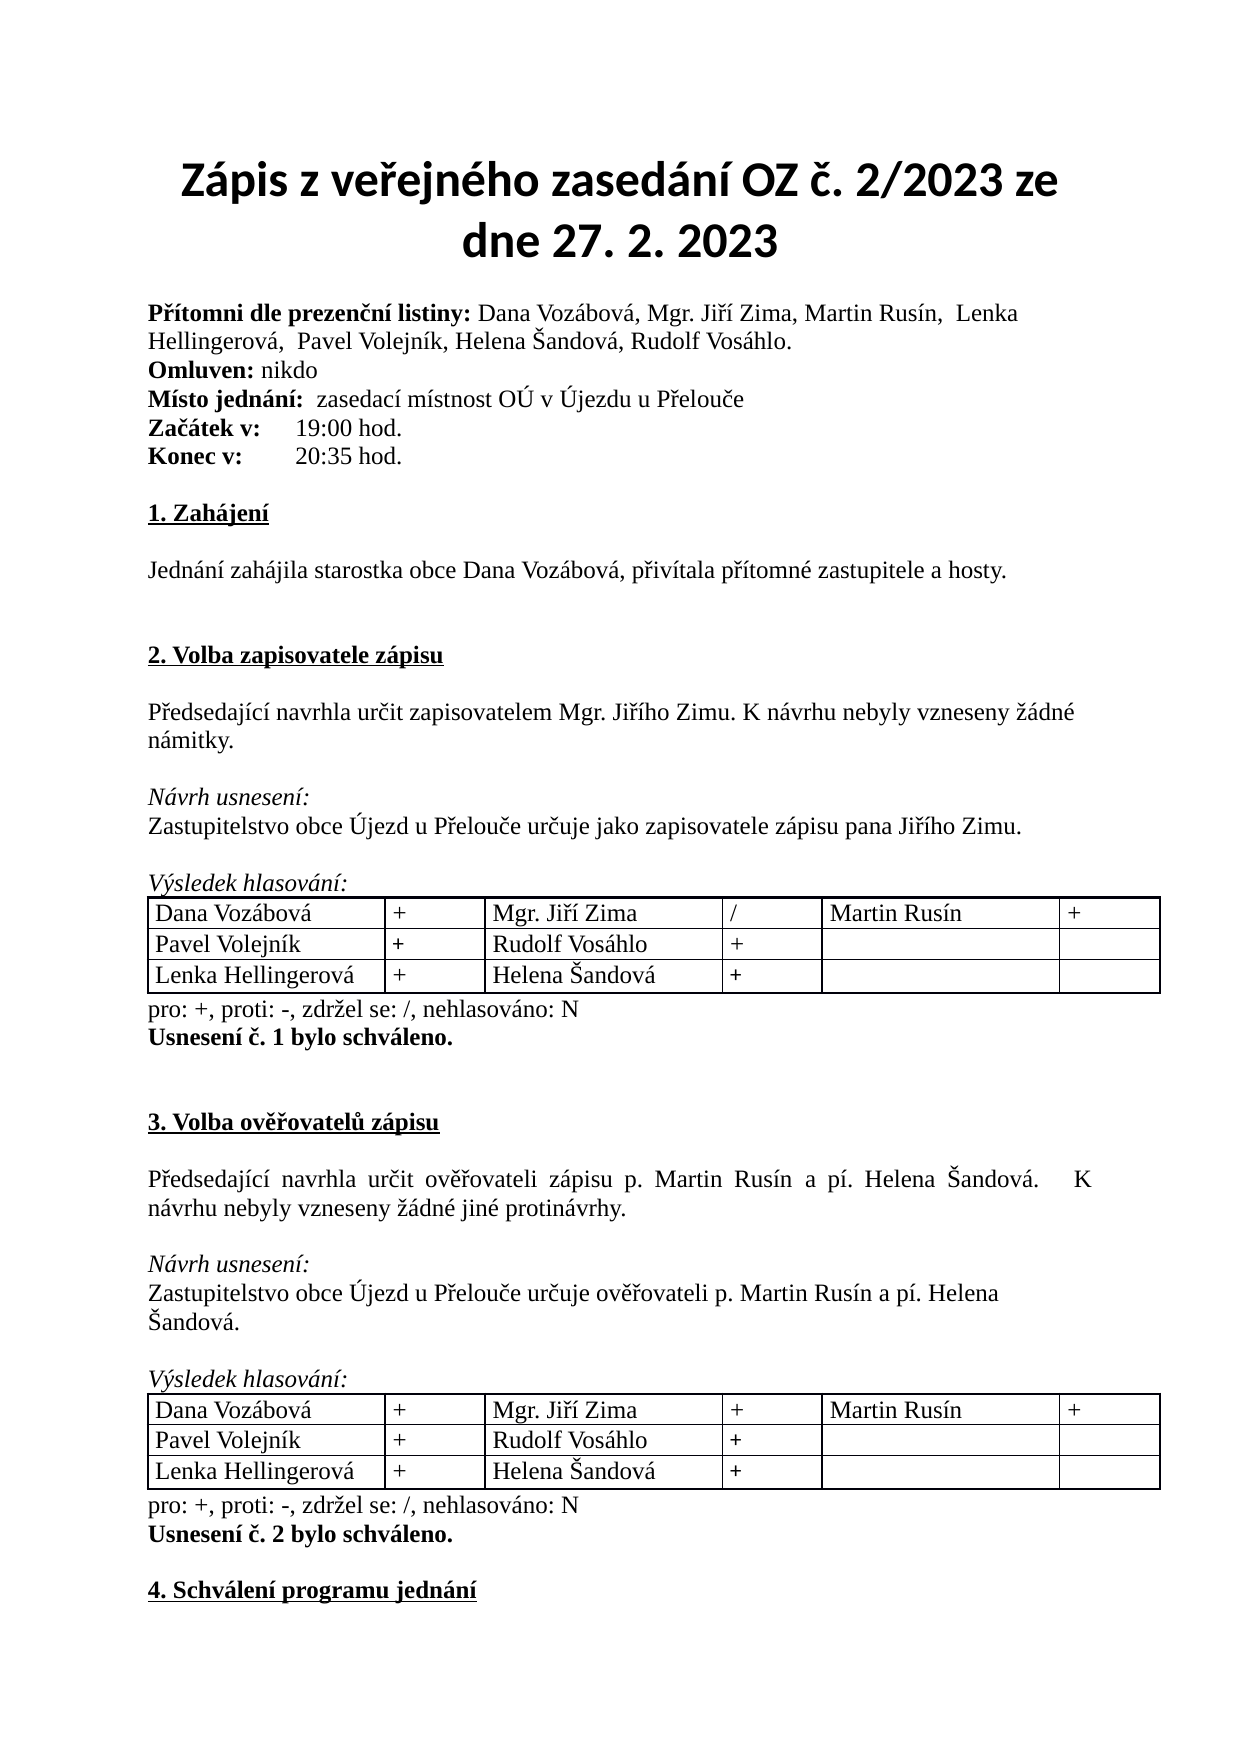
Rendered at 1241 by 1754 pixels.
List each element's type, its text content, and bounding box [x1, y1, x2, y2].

text Předsedající navrhla určit zapisovatelem Mgr. Jiřího Zimu. K návrhu nebyly vzneseny žádné námitky. [148, 697, 1093, 754]
text Výsledek hlasování: [148, 868, 1093, 896]
table_cell + [723, 929, 821, 959]
text Začátek v: 19:00 hod. [148, 413, 1093, 441]
table_header Mgr. Jiří Zima [486, 899, 722, 928]
text Výsledek hlasování: [148, 1364, 1093, 1393]
table_cell [1060, 1425, 1159, 1455]
text Zastupitelstvo obce Újezd u Přelouče určuje jako zapisovatele zápisu pana Jiřího Zimu. [148, 811, 1093, 839]
text pro: +, proti: -, zdržel se: /, nehlasováno: N [148, 1490, 1093, 1519]
table_cell [823, 929, 1059, 959]
table_header / [723, 899, 821, 928]
table_header Dana Vozábová [149, 1395, 384, 1424]
table_cell Helena Šandová [486, 960, 722, 992]
table_cell [1060, 1456, 1159, 1488]
table_cell + [723, 960, 821, 992]
table_cell + [386, 960, 484, 992]
table_header + [386, 899, 484, 928]
table_cell + [386, 929, 484, 959]
text Usnesení č. 1 bylo schváleno. [148, 1022, 1093, 1051]
table_header Dana Vozábová [149, 899, 384, 928]
text 2. Volba zapisovatele zápisu [148, 640, 1093, 668]
table_cell Lenka Hellingerová [149, 960, 384, 992]
text 4. Schválení programu jednání [148, 1576, 1093, 1604]
text pro: +, proti: -, zdržel se: /, nehlasováno: N [148, 994, 1093, 1022]
text Zápis z veřejného zasedání OZ č. 2/2023 ze dne 27. 2. 2023 [148, 148, 1093, 270]
table_header + [1060, 1395, 1159, 1424]
table_cell + [723, 1425, 821, 1455]
table_cell [1060, 929, 1159, 959]
table_cell Pavel Volejník [149, 929, 384, 959]
table_cell Helena Šandová [486, 1456, 722, 1488]
text Zastupitelstvo obce Újezd u Přelouče určuje ověřovateli p. Martin Rusín a pí. Helena Šandová. [148, 1278, 1093, 1336]
table_cell + [386, 1456, 484, 1488]
text Přítomni dle prezenční listiny: Dana Vozábová, Mgr. Jiří Zima, Martin Rusín, Lenka Hellingerová, Pavel Volejník, Helena Šandová, Rudolf Vosáhlo. [148, 298, 1093, 355]
text Usnesení č. 2 bylo schváleno. [148, 1519, 1093, 1547]
table_cell Rudolf Vosáhlo [486, 929, 722, 959]
table_cell Lenka Hellingerová [149, 1456, 384, 1488]
text Návrh usnesení: [148, 1249, 1093, 1278]
text Návrh usnesení: [148, 782, 1093, 811]
table_header + [723, 1395, 821, 1424]
table_cell [823, 1456, 1059, 1488]
table_header + [386, 1395, 484, 1424]
table_cell Rudolf Vosáhlo [486, 1425, 722, 1455]
table_cell Pavel Volejník [149, 1425, 384, 1455]
text 1. Zahájení [148, 498, 1093, 527]
table_header + [1060, 899, 1159, 928]
table_cell + [386, 1425, 484, 1455]
text Předsedající navrhla určit ověřovateli zápisu p. Martin Rusín a pí. Helena Šandová. K návrhu nebyly vzneseny žádné jiné protinávrhy. [148, 1164, 1093, 1222]
table_header Martin Rusín [823, 899, 1059, 928]
text Konec v: 20:35 hod. [148, 441, 1093, 470]
text 3. Volba ověřovatelů zápisu [148, 1107, 1093, 1136]
table_cell [823, 1425, 1059, 1455]
text Jednání zahájila starostka obce Dana Vozábová, přivítala přítomné zastupitele a hosty. [148, 555, 1093, 584]
table_cell [823, 960, 1059, 992]
table_header Martin Rusín [823, 1395, 1059, 1424]
table_cell [1060, 960, 1159, 992]
text Místo jednání: zasedací místnost OÚ v Újezdu u Přelouče [148, 384, 1093, 413]
text Omluven: nikdo [148, 355, 1093, 384]
table_header Mgr. Jiří Zima [486, 1395, 722, 1424]
table_cell + [723, 1456, 821, 1488]
